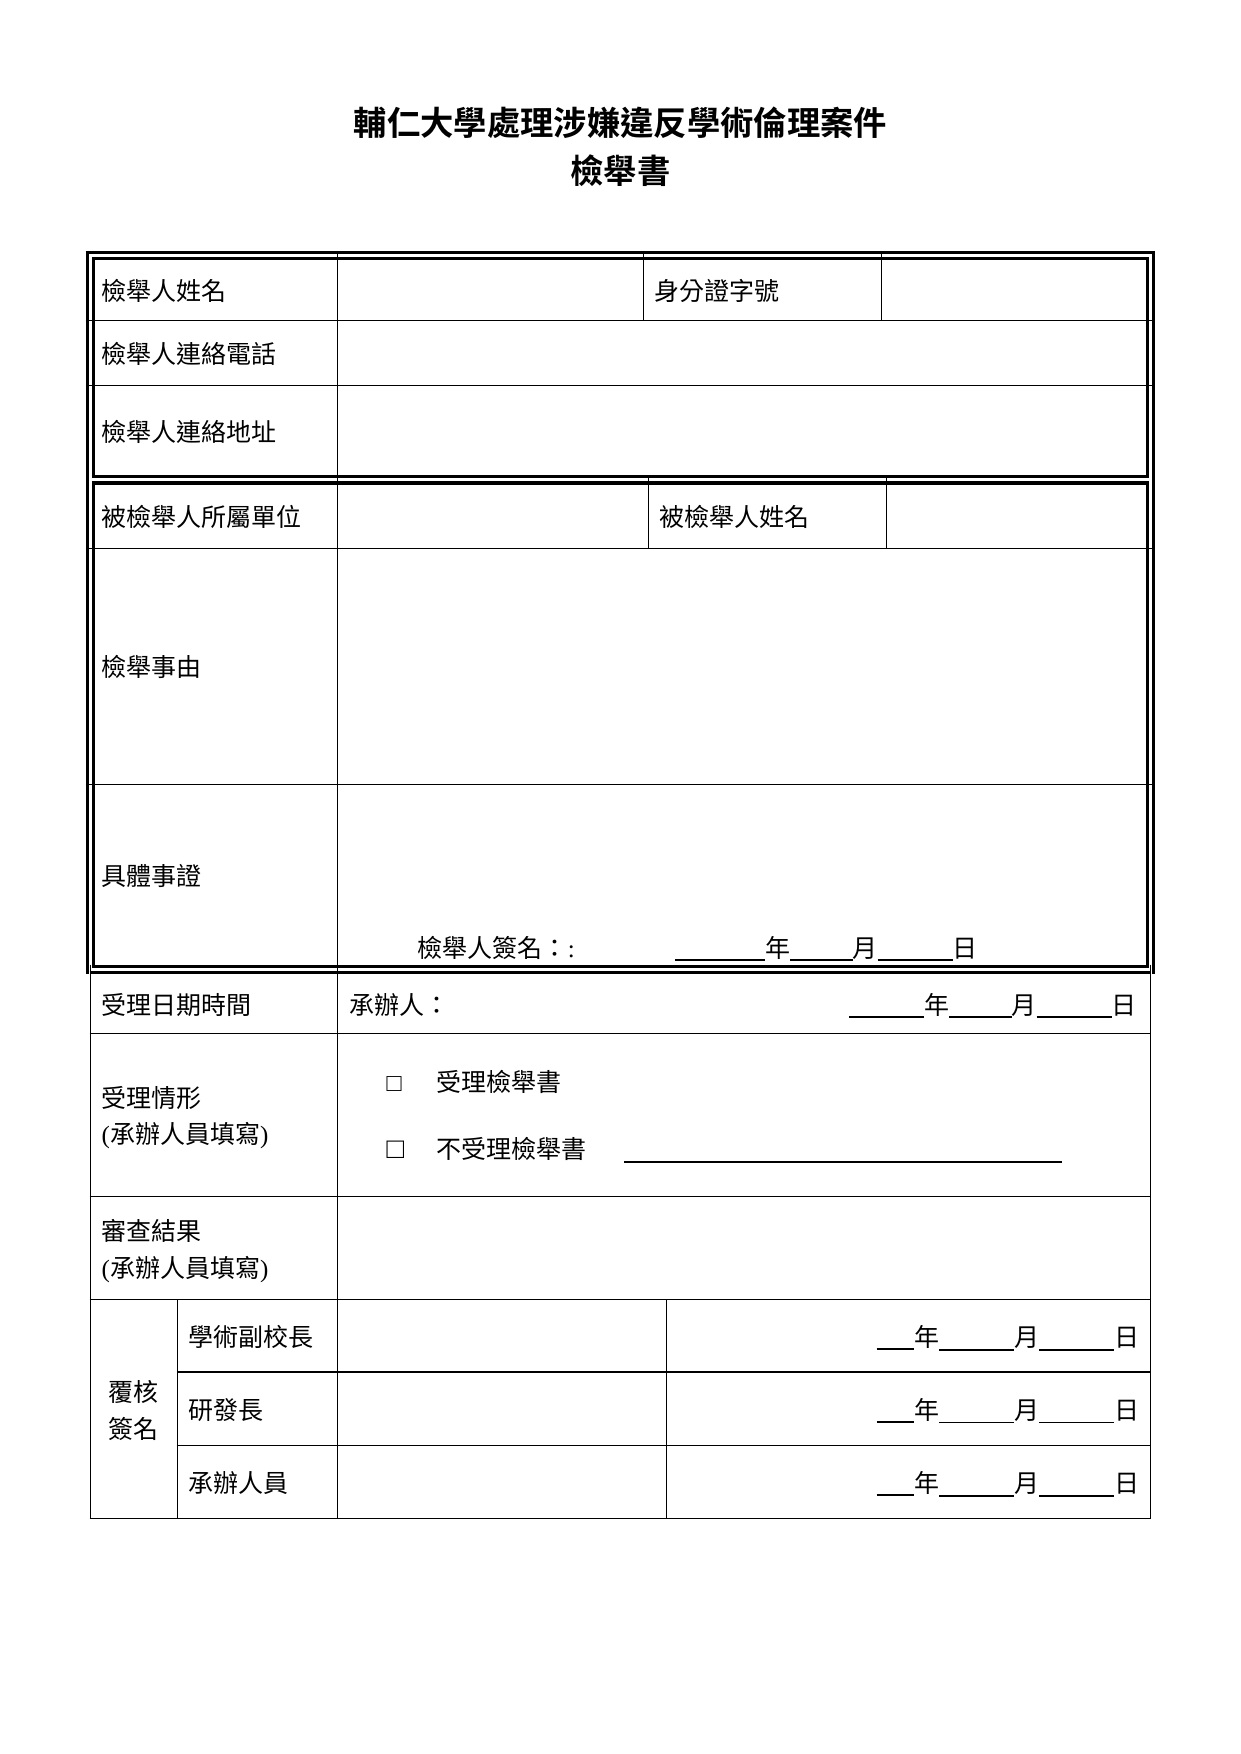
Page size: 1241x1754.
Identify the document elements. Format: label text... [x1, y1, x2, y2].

table_header [338, 260, 643, 320]
table_cell 受理檢舉書 不受理檢舉書 [338, 1034, 1150, 1196]
table_cell 審查結果 (承辦人員填寫) [91, 1197, 337, 1299]
table_cell 被檢舉人姓名 [649, 485, 886, 548]
table_header 身分證字號 [644, 260, 881, 320]
table_cell 年 月 日 [667, 1300, 1150, 1371]
table_cell 受理情形 (承辦人員填寫) [91, 1034, 337, 1196]
table_cell 承辦人員 [178, 1446, 337, 1518]
table_cell [338, 1197, 1150, 1299]
table_header 檢舉人姓名 [90, 254, 337, 320]
table_cell [338, 485, 648, 548]
table_header [882, 254, 1150, 320]
table_cell 受理日期時間 [91, 974, 337, 1033]
table_cell [338, 549, 1146, 783]
table_cell 被檢舉人所屬單位 [90, 475, 337, 548]
table_cell 具體事證 [95, 785, 337, 964]
table_cell [91, 966, 337, 971]
table_cell 覆核簽名 [91, 1300, 177, 1518]
table_cell 檢舉人連絡電話 [95, 321, 337, 385]
table_cell 年 月 日 [667, 1373, 1150, 1445]
table_cell [887, 475, 1150, 548]
table_cell 學術副校長 [178, 1300, 337, 1371]
table_header [882, 260, 1146, 320]
table_cell 檢舉事由 [95, 549, 337, 783]
table_cell [887, 485, 1146, 548]
table_cell 檢舉人連絡地址 [95, 386, 337, 475]
table_cell 年 月 日 [667, 1446, 1150, 1518]
table_cell [338, 1373, 666, 1445]
table_cell [338, 1446, 666, 1518]
table_cell 研發長 [178, 1373, 337, 1445]
table_cell [338, 386, 1146, 475]
text 檢舉書 [187, 144, 1053, 193]
table_cell [338, 321, 1146, 385]
table_cell [338, 1300, 666, 1371]
text 輔仁大學處理涉嫌違反學術倫理案件 [187, 96, 1053, 144]
table_cell 檢舉人簽名：: 年 月 日 [338, 785, 1146, 964]
table_cell 承辦人： 年 月 日 [338, 974, 1150, 1033]
table_cell [338, 965, 1150, 971]
